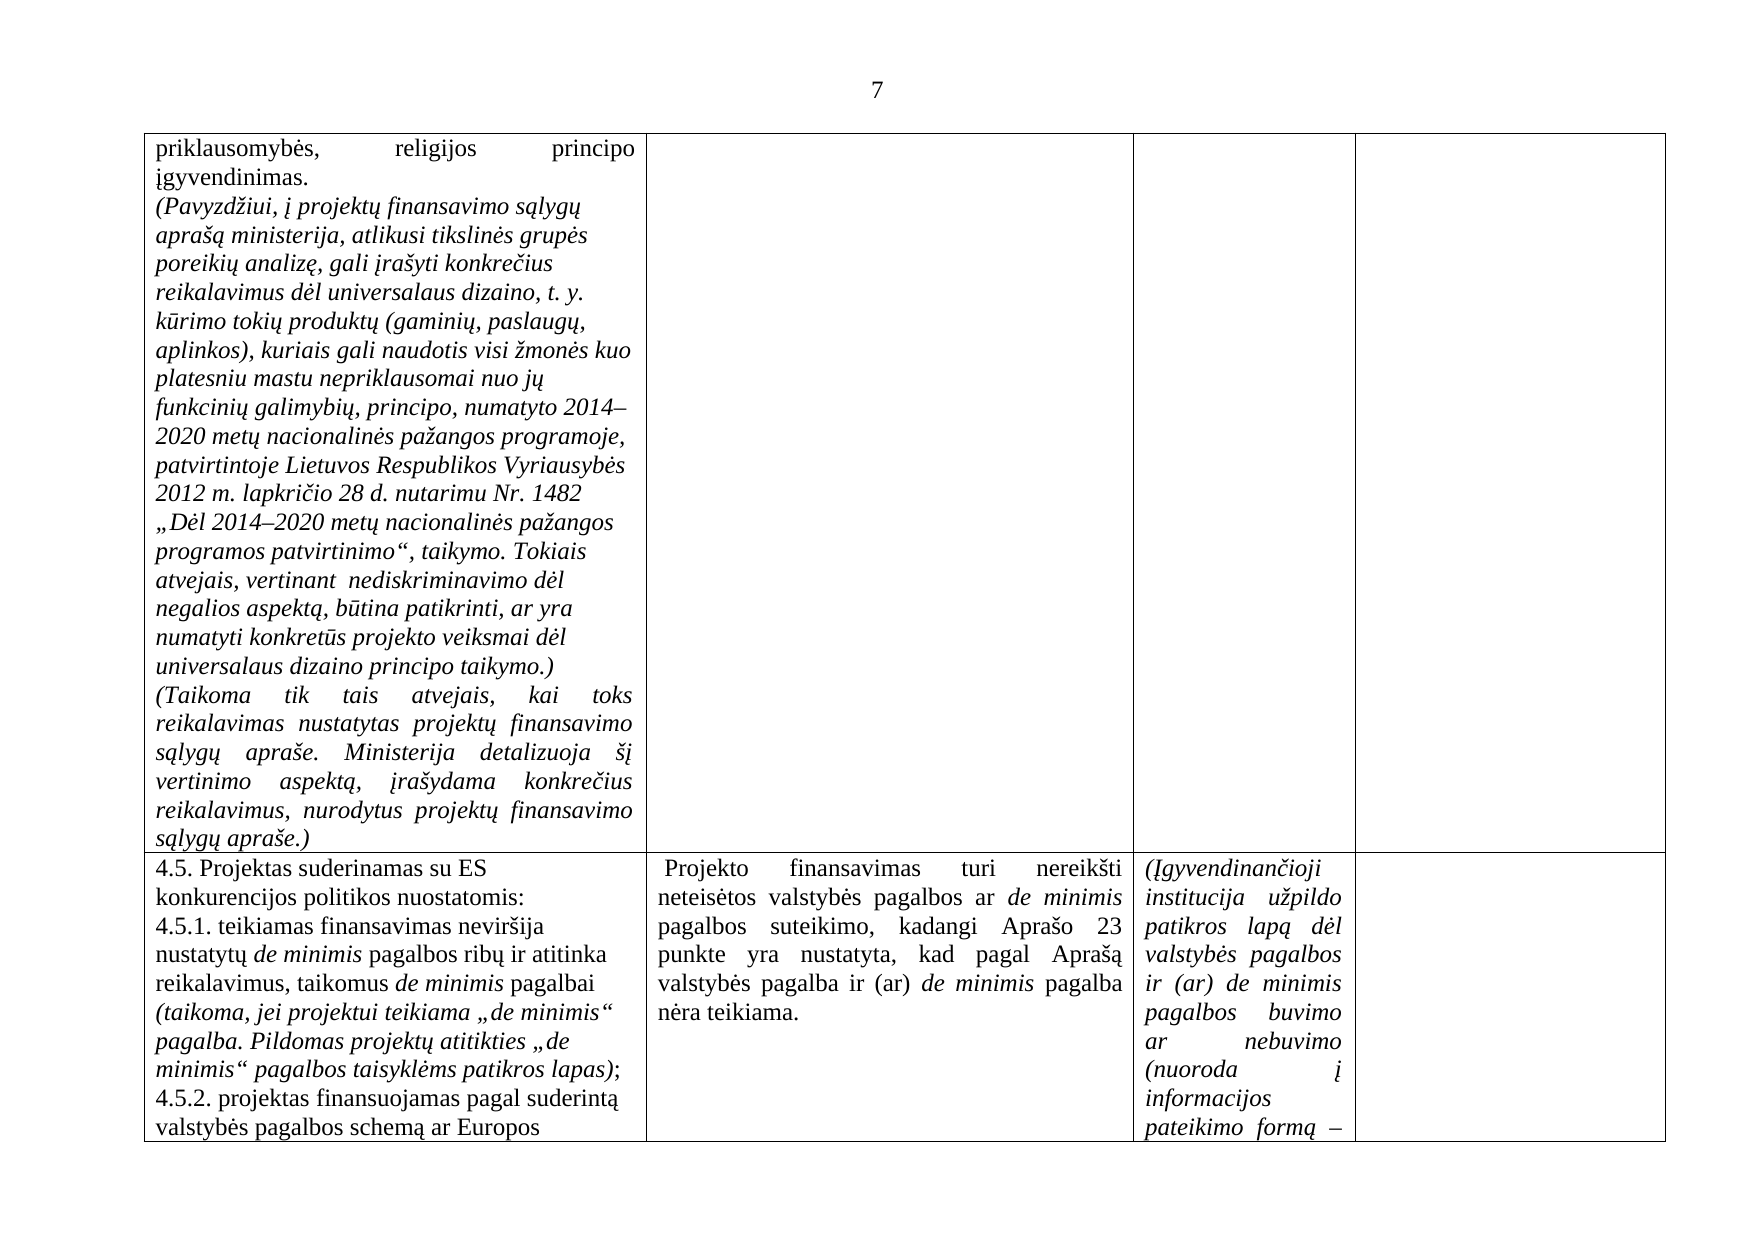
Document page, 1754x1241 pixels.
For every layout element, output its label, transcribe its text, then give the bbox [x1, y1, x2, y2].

table_cell 4.5. Projektas suderinamas su ES konkurencijos politikos nuostatomis: 4.5.1. teikiamas finansavimas neviršija nustatytų de minimis pagalbos ribų ir atitinka reikalavimus, taikomus de minimis pagalbai (taikoma, jei projektui teikiama „de minimis“ pagalba. Pildomas projektų atitikties „de minimis“ pagalbos taisyklėms patikros lapas); 4.5.2. projektas finansuojamas pagal suderintą valstybės pagalbos schemą ar Europos [145, 853, 646, 1141]
table_cell priklausomybės, religijos principo įgyvendinimas. (Pavyzdžiui, į projektų finansavimo sąlygų aprašą ministerija, atlikusi tikslinės grupės poreikių analizę, gali įrašyti konkrečius reikalavimus dėl universalaus dizaino, t. y. kūrimo tokių produktų (gaminių, paslaugų, aplinkos), kuriais gali naudotis visi žmonės kuo platesniu mastu nepriklausomai nuo jų funkcinių galimybių, principo, numatyto 2014–2020 metų nacionalinės pažangos programoje, patvirtintoje Lietuvos Respublikos Vyriausybės 2012 m. lapkričio 28 d. nutarimu Nr. 1482 „Dėl 2014–2020 metų nacionalinės pažangos programos patvirtinimo“, taikymo. Tokiais atvejais, vertinant nediskriminavimo dėl negalios aspektą, būtina patikrinti, ar yra numatyti konkretūs projekto veiksmai dėl universalaus dizaino principo taikymo.) (Taikoma tik tais atvejais, kai toks reikalavimas nustatytas projektų finansavimo sąlygų apraše. Ministerija detalizuoja šį vertinimo aspektą, įrašydama konkrečius reikalavimus, nurodytus projektų finansavimo sąlygų apraše.) [145, 134, 646, 852]
table_cell [1134, 134, 1355, 852]
table_cell Projekto finansavimas turi nereikšti neteisėtos valstybės pagalbos ar de minimis pagalbos suteikimo, kadangi Aprašo 23 punkte yra nustatyta, kad pagal Aprašą valstybės pagalba ir (ar) de minimis pagalba nėra teikiama. [647, 853, 1133, 1141]
table_cell (Įgyvendinančioji institucija užpildo patikros lapą dėl valstybės pagalbos ir (ar) de minimis pagalbos buvimo ar nebuvimo (nuoroda į informacijos pateikimo formą – [1134, 853, 1355, 1141]
table_cell [647, 134, 1133, 852]
table_cell [1356, 134, 1665, 852]
table_cell [1356, 853, 1665, 1141]
